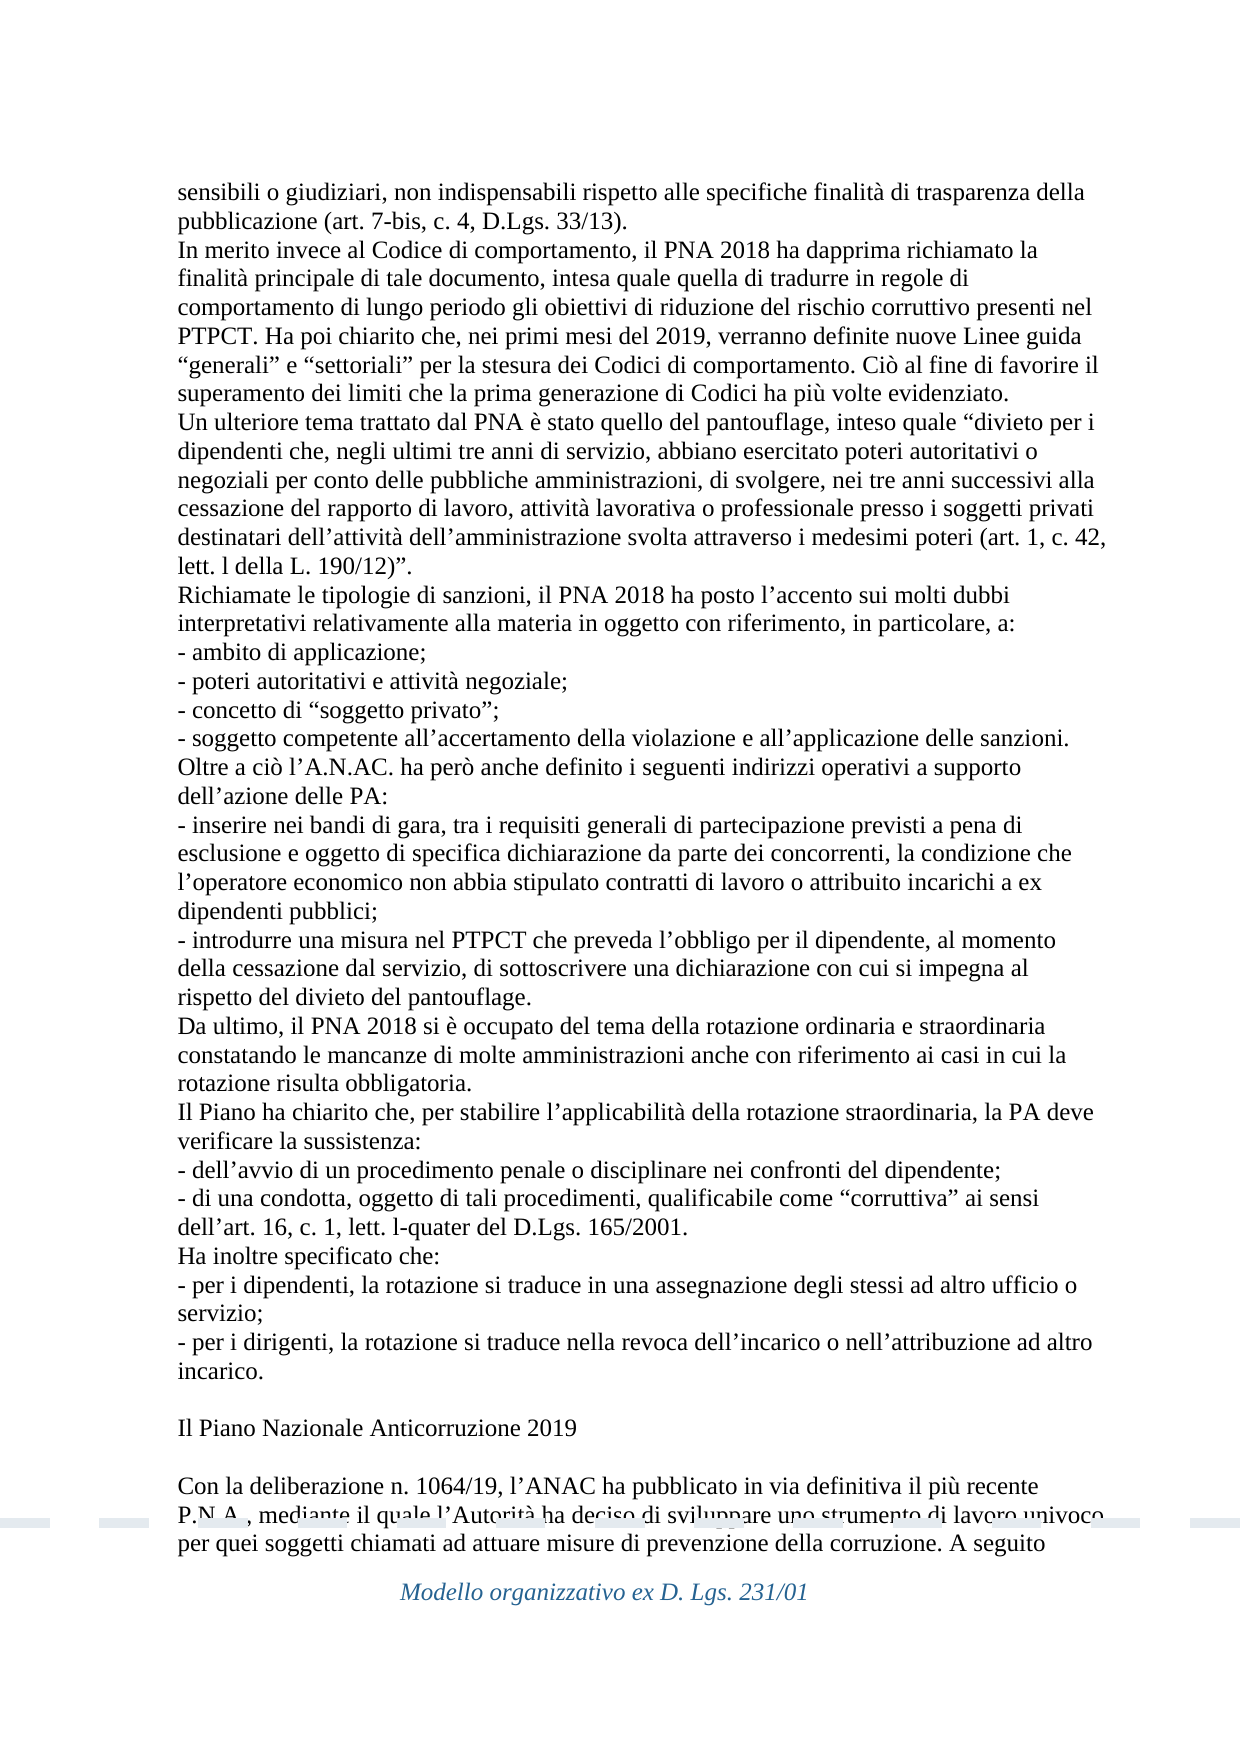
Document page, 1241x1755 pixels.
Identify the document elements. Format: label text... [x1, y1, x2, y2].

text - concetto di “soggetto privato”; [177, 695, 1107, 723]
text Il Piano Nazionale Anticorruzione 2019 [177, 1413, 1107, 1442]
text Con la deliberazione n. 1064/19, l’ANAC ha pubblicato in via definitiva il più recente P.N.A., mediante il quale l’Autorità ha deciso di sviluppare uno strumento di lavoro univoco per quei soggetti chiamati ad attuare misure di prevenzione della corruzione. A seguito [177, 1471, 1107, 1557]
text - ambito di applicazione; [177, 637, 1107, 666]
text Il Piano ha chiarito che, per stabilire l’applicabilità della rotazione straordinaria, la PA deve verificare la sussistenza: [177, 1097, 1107, 1155]
text In merito invece al Codice di comportamento, il PNA 2018 ha dapprima richiamato la finalità principale di tale documento, intesa quale quella di tradurre in regole di comportamento di lungo periodo gli obiettivi di riduzione del rischio corruttivo presenti nel PTPCT. Ha poi chiarito che, nei primi mesi del 2019, verranno definite nuove Linee guida “generali” e “settoriali” per la stesura dei Codici di comportamento. Ciò al fine di favorire il superamento dei limiti che la prima generazione di Codici ha più volte evidenziato. [177, 235, 1107, 407]
text Ha inoltre specificato che: [177, 1241, 1107, 1270]
text - dell’avvio di un procedimento penale o disciplinare nei confronti del dipendente; [177, 1155, 1107, 1183]
text sensibili o giudiziari, non indispensabili rispetto alle specifiche finalità di trasparenza della pubblicazione (art. 7-bis, c. 4, D.Lgs. 33/13). [177, 177, 1107, 235]
text Richiamate le tipologie di sanzioni, il PNA 2018 ha posto l’accento sui molti dubbi interpretativi relativamente alla materia in oggetto con riferimento, in particolare, a: [177, 580, 1107, 637]
text - poteri autoritativi e attività negoziale; [177, 666, 1107, 695]
text - per i dirigenti, la rotazione si traduce nella revoca dell’incarico o nell’attribuzione ad altro incarico. [177, 1327, 1107, 1385]
text Un ulteriore tema trattato dal PNA è stato quello del pantouflage, inteso quale “divieto per i dipendenti che, negli ultimi tre anni di servizio, abbiano esercitato poteri autoritativi o negoziali per conto delle pubbliche amministrazioni, di svolgere, nei tre anni successivi alla cessazione del rapporto di lavoro, attività lavorativa o professionale presso i soggetti privati destinatari dell’attività dell’amministrazione svolta attraverso i medesimi poteri (art. 1, c. 42, lett. l della L. 190/12)”. [177, 407, 1107, 580]
text - per i dipendenti, la rotazione si traduce in una assegnazione degli stessi ad altro ufficio o servizio; [177, 1270, 1107, 1327]
text - soggetto competente all’accertamento della violazione e all’applicazione delle sanzioni. [177, 723, 1107, 752]
text - inserire nei bandi di gara, tra i requisiti generali di partecipazione previsti a pena di esclusione e oggetto di specifica dichiarazione da parte dei concorrenti, la condizione che l’operatore economico non abbia stipulato contratti di lavoro o attribuito incarichi a ex dipendenti pubblici; [177, 810, 1107, 925]
text - introdurre una misura nel PTPCT che preveda l’obbligo per il dipendente, al momento della cessazione dal servizio, di sottoscrivere una dichiarazione con cui si impegna al rispetto del divieto del pantouflage. [177, 925, 1107, 1011]
text Oltre a ciò l’A.N.AC. ha però anche definito i seguenti indirizzi operativi a supporto dell’azione delle PA: [177, 752, 1107, 810]
text Da ultimo, il PNA 2018 si è occupato del tema della rotazione ordinaria e straordinaria constatando le mancanze di molte amministrazioni anche con riferimento ai casi in cui la rotazione risulta obbligatoria. [177, 1011, 1107, 1097]
text - di una condotta, oggetto di tali procedimenti, qualificabile come “corruttiva” ai sensi dell’art. 16, c. 1, lett. l-quater del D.Lgs. 165/2001. [177, 1183, 1107, 1241]
